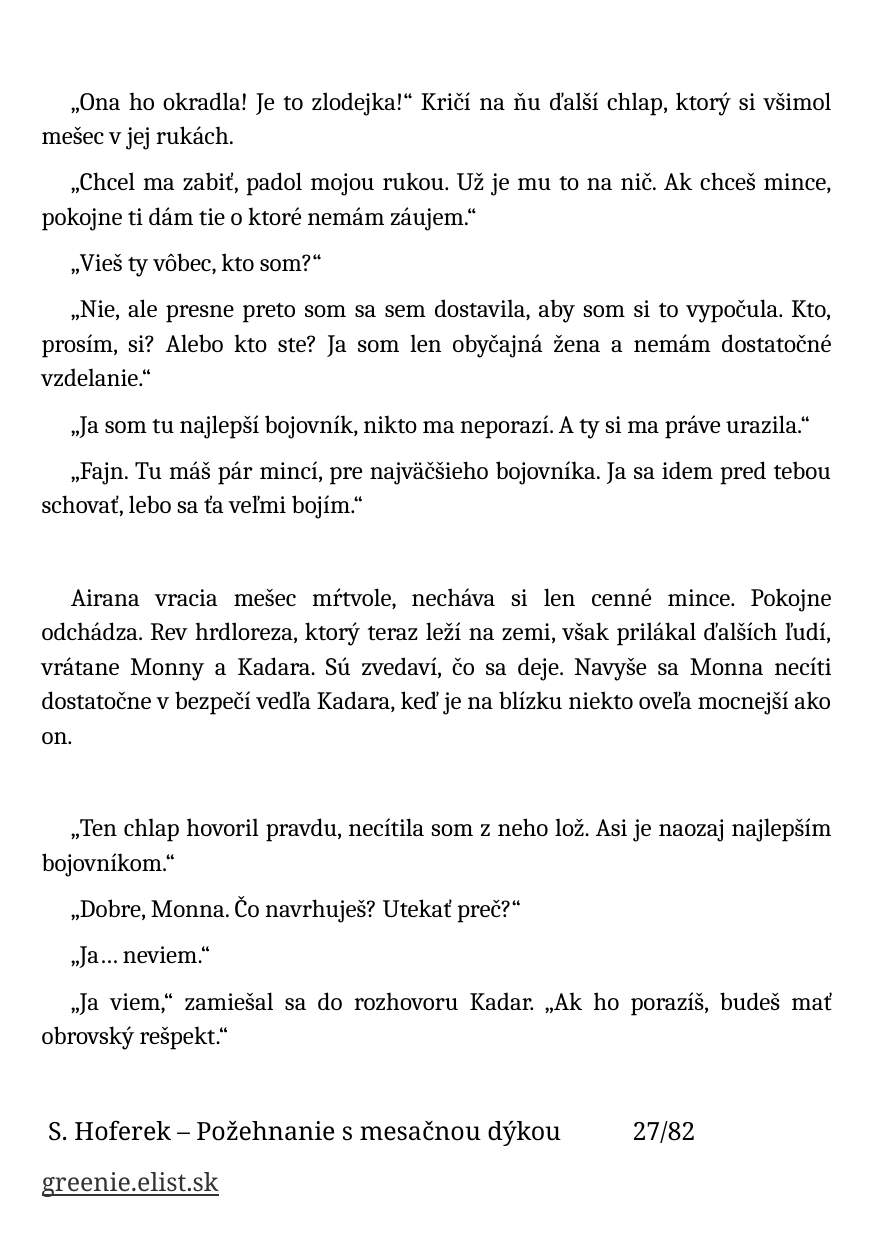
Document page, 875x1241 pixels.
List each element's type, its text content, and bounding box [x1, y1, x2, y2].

text „Chcel ma zabiť, padol mojou rukou. Už je mu to na nič. Ak chceš mince, pokojne ti dám tie o ktoré nemám záujem.“ [41, 168, 833, 232]
text „Ja viem,“ zamiešal sa do rozhovoru Kadar. „Ak ho porazíš, budeš mať obrovský rešpekt.“ [41, 987, 833, 1051]
text Airana vracia mešec mŕtvole, necháva si len cenné mince. Pokojne odchádza. Rev hrdloreza, ktorý teraz leží na zemi, však prilákal ďalších ľudí, vrátane Monny a Kadara. Sú zvedaví, čo sa deje. Navyše sa Monna necíti dostatočne v bezpečí vedľa Kadara, keď je na blízku niekto oveľa mocnejší ako on. [41, 584, 833, 750]
text „Ona ho okradla! Je to zlodejka!“ Kričí na ňu ďalší chlap, ktorý si všimol mešec v jej rukách. [41, 88, 833, 151]
text „Ja som tu najlepší bojovník, nikto ma neporazí. A ty si ma práve urazila.“ [41, 411, 833, 439]
text „Nie, ale presne preto som sa sem dostavila, aby som si to vypočula. Kto, prosím, si? Alebo kto ste? Ja som len obyčajná žena a nemám dostatočné vzdelanie.“ [41, 295, 833, 393]
text „Dobre, Monna. Čo navrhuješ? Utekať preč?“ [41, 895, 833, 924]
text „Ten chlap hovoril pravdu, necítila som z neho lož. Asi je naozaj najlepším bojovníkom.“ [41, 814, 833, 877]
text „Ja… neviem.“ [41, 941, 833, 970]
text „Vieš ty vôbec, kto som?“ [41, 249, 833, 278]
text „Fajn. Tu máš pár mincí, pre najväčšieho bojovníka. Ja sa idem pred tebou schovať, lebo sa ťa veľmi bojím.“ [41, 457, 833, 520]
